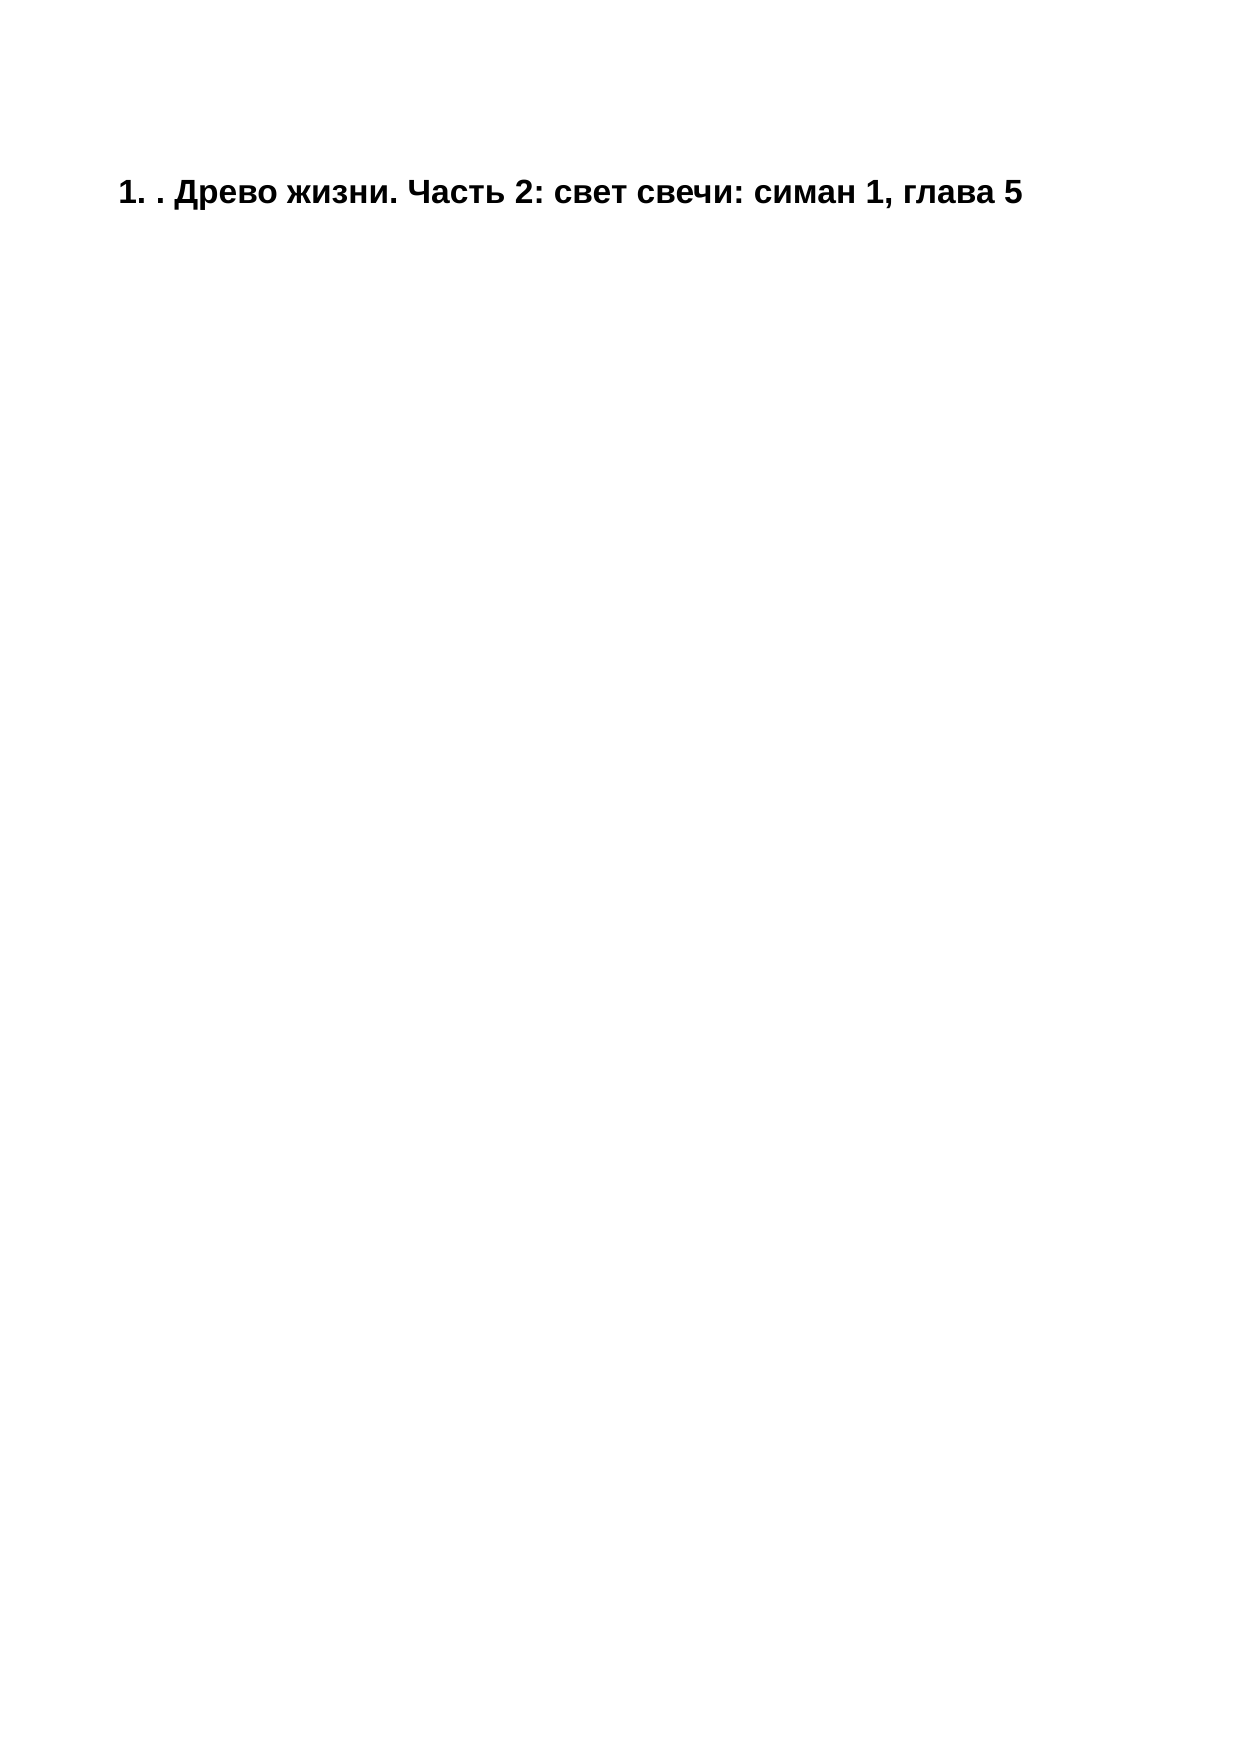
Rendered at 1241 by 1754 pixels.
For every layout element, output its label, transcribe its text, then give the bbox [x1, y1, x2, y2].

subtitle . Древо жизни. Часть 2: свет свечи: симан 1, глава 5 [118, 147, 1122, 176]
